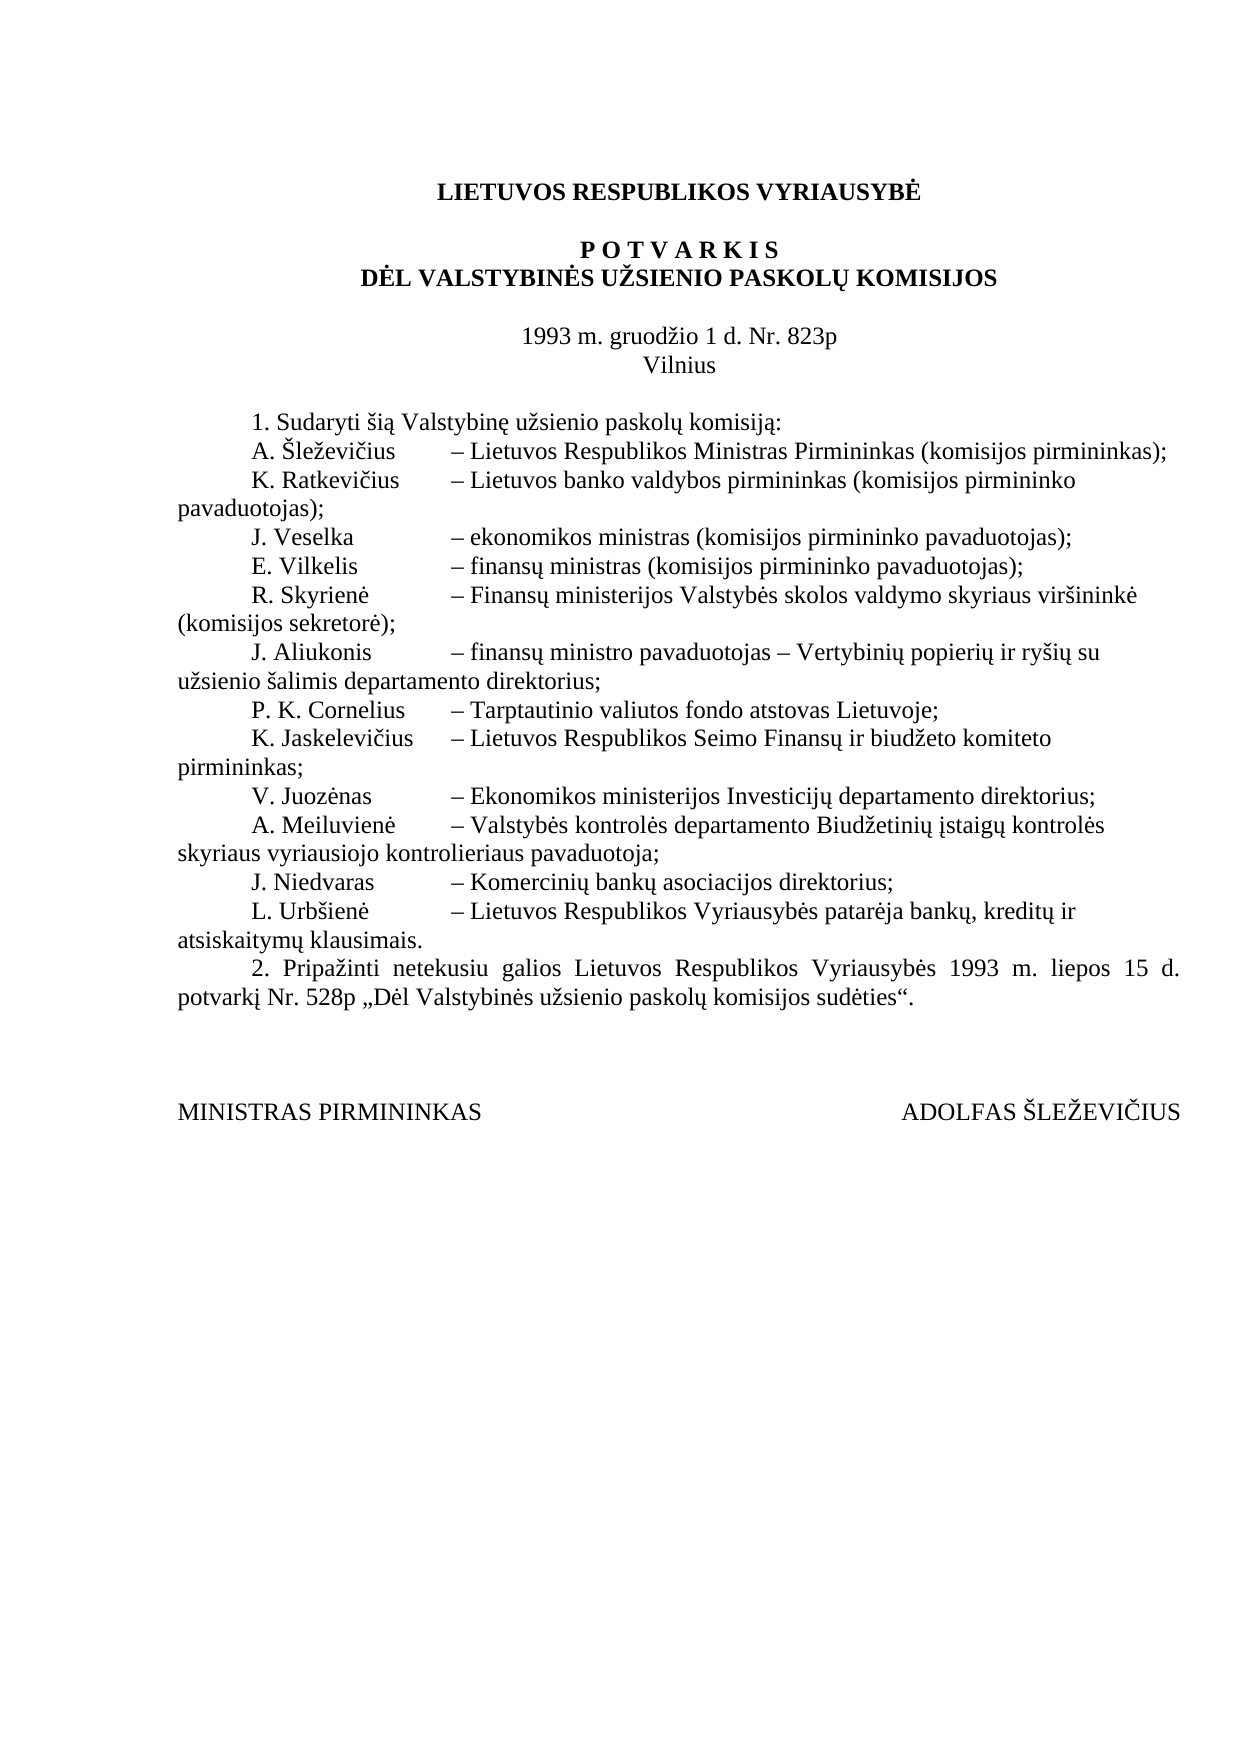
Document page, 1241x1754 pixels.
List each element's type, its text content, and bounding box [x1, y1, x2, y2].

text E. Vilkelis – finansų ministras (komisijos pirmininko pavaduotojas); [177, 551, 1181, 580]
text A. Šleževičius – Lietuvos Respublikos Ministras Pirmininkas (komisijos pirmininkas); [177, 436, 1181, 465]
text 1. Sudaryti šią Valstybinę užsienio paskolų komisiją: [177, 407, 1181, 436]
text R. Skyrienė – Finansų ministerijos Valstybės skolos valdymo skyriaus viršininkė (komisijos sekretorė); [177, 580, 1181, 637]
text P O T V A R K I S [177, 235, 1181, 263]
text V. Juozėnas – Ekonomikos ministerijos Investicijų departamento direktorius; [177, 781, 1181, 810]
text P. K. Cornelius – Tarptautinio valiutos fondo atstovas Lietuvoje; [177, 695, 1181, 723]
text 2. Pripažinti netekusiu galios Lietuvos Respublikos Vyriausybės 1993 m. liepos 15 d. potvarkį Nr. 528p „Dėl Valstybinės užsienio paskolų komisijos sudėties“. [177, 953, 1181, 1011]
text J. Niedvaras – Komercinių bankų asociacijos direktorius; [177, 867, 1181, 896]
text K. Jaskelevičius – Lietuvos Respublikos Seimo Finansų ir biudžeto komiteto pirmininkas; [177, 723, 1181, 781]
text MINISTRAS PIRMININKAS ADOLFAS ŠLEŽEVIČIUS [177, 1097, 1181, 1126]
text DĖL VALSTYBINĖS UŽSIENIO PASKOLŲ KOMISIJOS [177, 263, 1181, 292]
text J. Veselka – ekonomikos ministras (komisijos pirmininko pavaduotojas); [177, 522, 1181, 551]
text K. Ratkevičius – Lietuvos banko valdybos pirmininkas (komisijos pirmininko pavaduotojas); [177, 465, 1181, 522]
text L. Urbšienė – Lietuvos Respublikos Vyriausybės patarėja bankų, kreditų ir atsiskaitymų klausimais. [177, 896, 1181, 953]
text Vilnius [177, 350, 1181, 378]
text 1993 m. gruodžio 1 d. Nr. 823p [177, 321, 1181, 350]
text LIETUVOS RESPUBLIKOS VYRIAUSYBĖ [177, 177, 1181, 206]
text A. Meiluvienė – Valstybės kontrolės departamento Biudžetinių įstaigų kontrolės skyriaus vyriausiojo kontrolieriaus pavaduotoja; [177, 810, 1181, 867]
text J. Aliukonis – finansų ministro pavaduotojas – Vertybinių popierių ir ryšių su užsienio šalimis departamento direktorius; [177, 637, 1181, 695]
